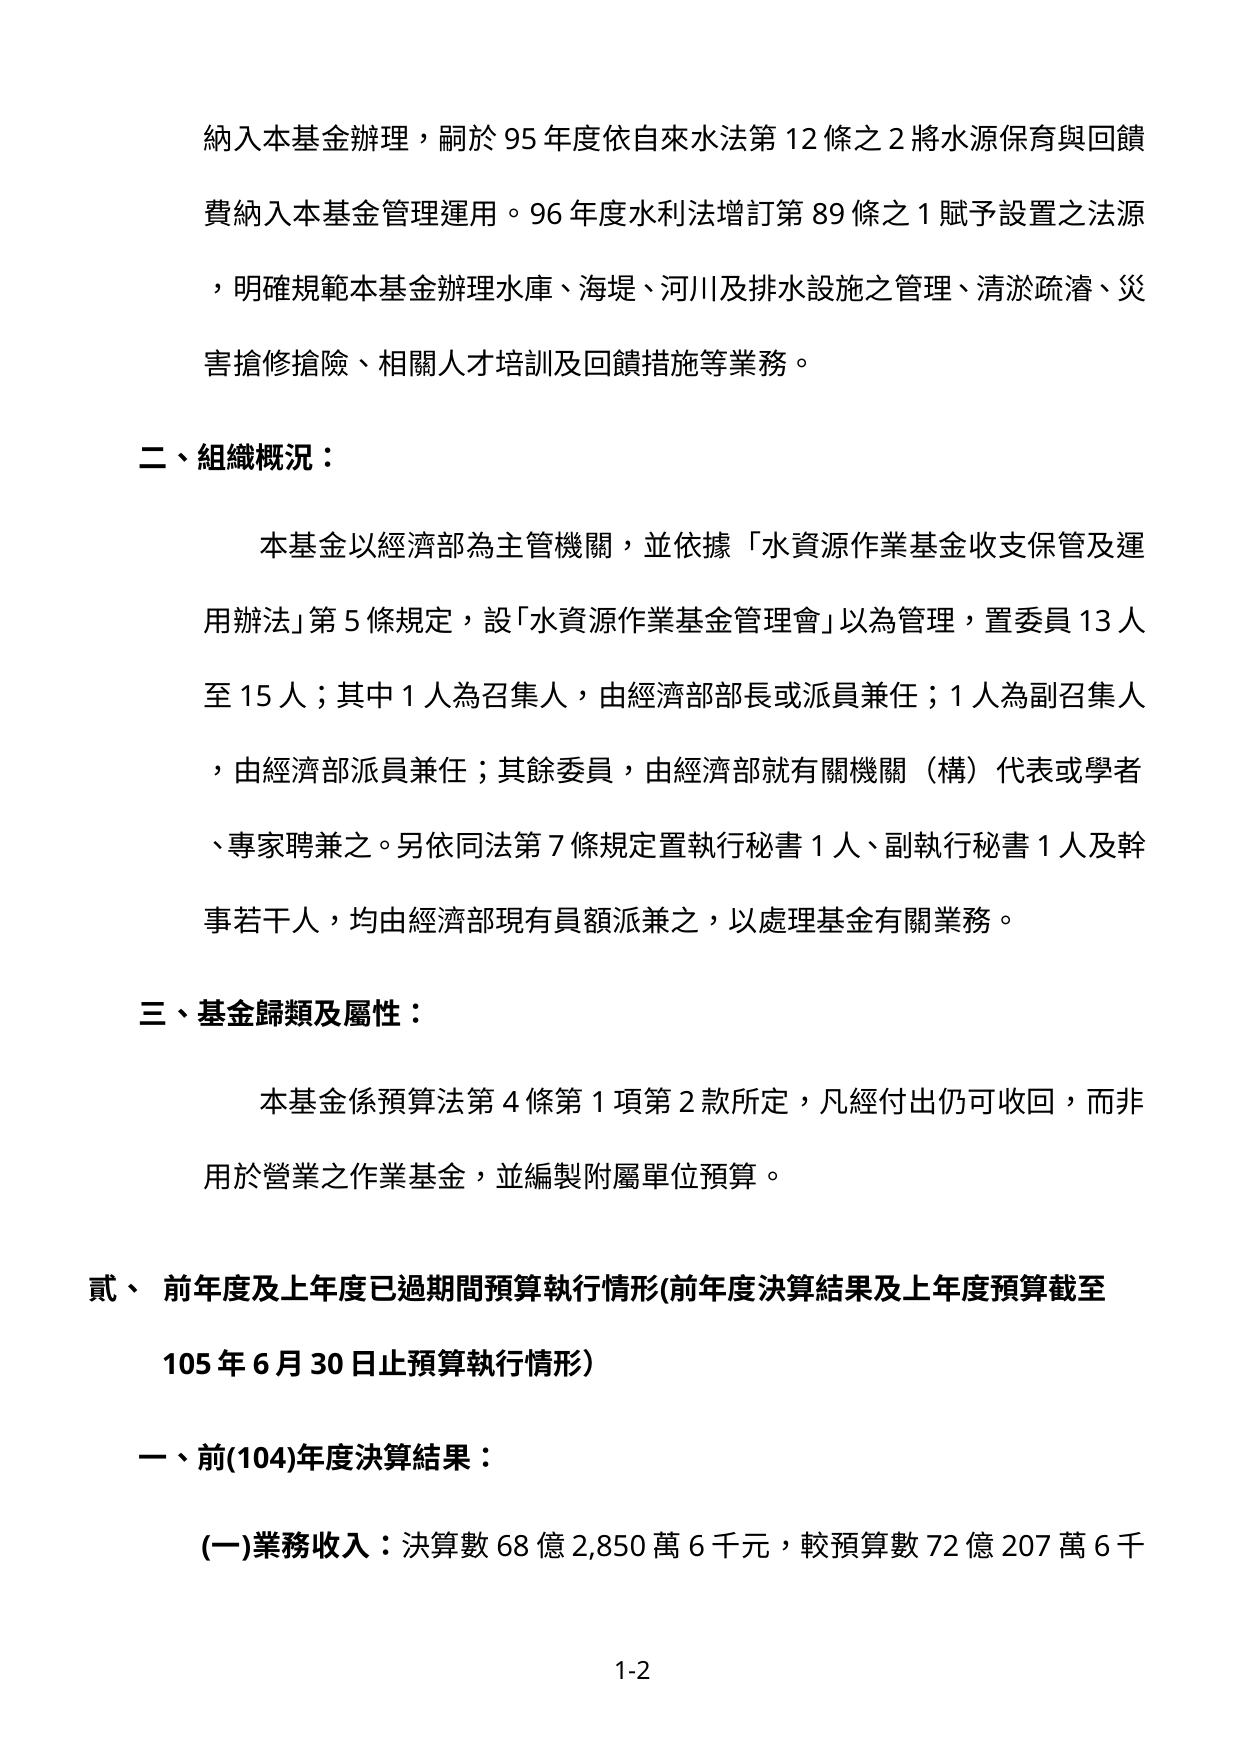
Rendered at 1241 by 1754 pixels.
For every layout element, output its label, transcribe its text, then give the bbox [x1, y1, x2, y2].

list 前年度及上年度已過期間預算執行情形(前年度決算結果及上年度預算截至105年6月30日止預算執行情形） [89, 1249, 1146, 1399]
text 本基金以經濟部為主管機關，並依據「水資源作業基金收支保管及運用辦法」第5條規定，設「水資源作業基金管理會」以為管理，置委員13人至15人；其中1人為召集人，由經濟部部長或派員兼任；1人為副召集人，由經濟部派員兼任；其餘委員，由經濟部就有關機關（構）代表或學者、專家聘兼之。另依同法第7條規定置執行秘書1人、副執行秘書1人及幹事若干人，均由經濟部現有員額派兼之，以處理基金有關業務。 [204, 506, 1146, 956]
text (一)業務收入：決算數68億2,850萬6千元，較預算數72億207萬6千 [201, 1506, 1146, 1581]
text 三、基金歸類及屬性： [139, 974, 1146, 1049]
text 二、組織概況： [139, 418, 1146, 493]
text 本基金係預算法第4條第1項第2款所定，凡經付出仍可收回，而非用於營業之作業基金，並編製附屬單位預算。 [204, 1062, 1146, 1212]
text 納入本基金辦理，嗣於95年度依自來水法第12條之2將水源保育與回饋費納入本基金管理運用。96年度水利法增訂第89條之1賦予設置之法源，明確規範本基金辦理水庫、海堤、河川及排水設施之管理、清淤疏濬、災害搶修搶險、相關人才培訓及回饋措施等業務。 [204, 99, 1146, 399]
text 一、前(104)年度決算結果： [139, 1418, 1146, 1493]
